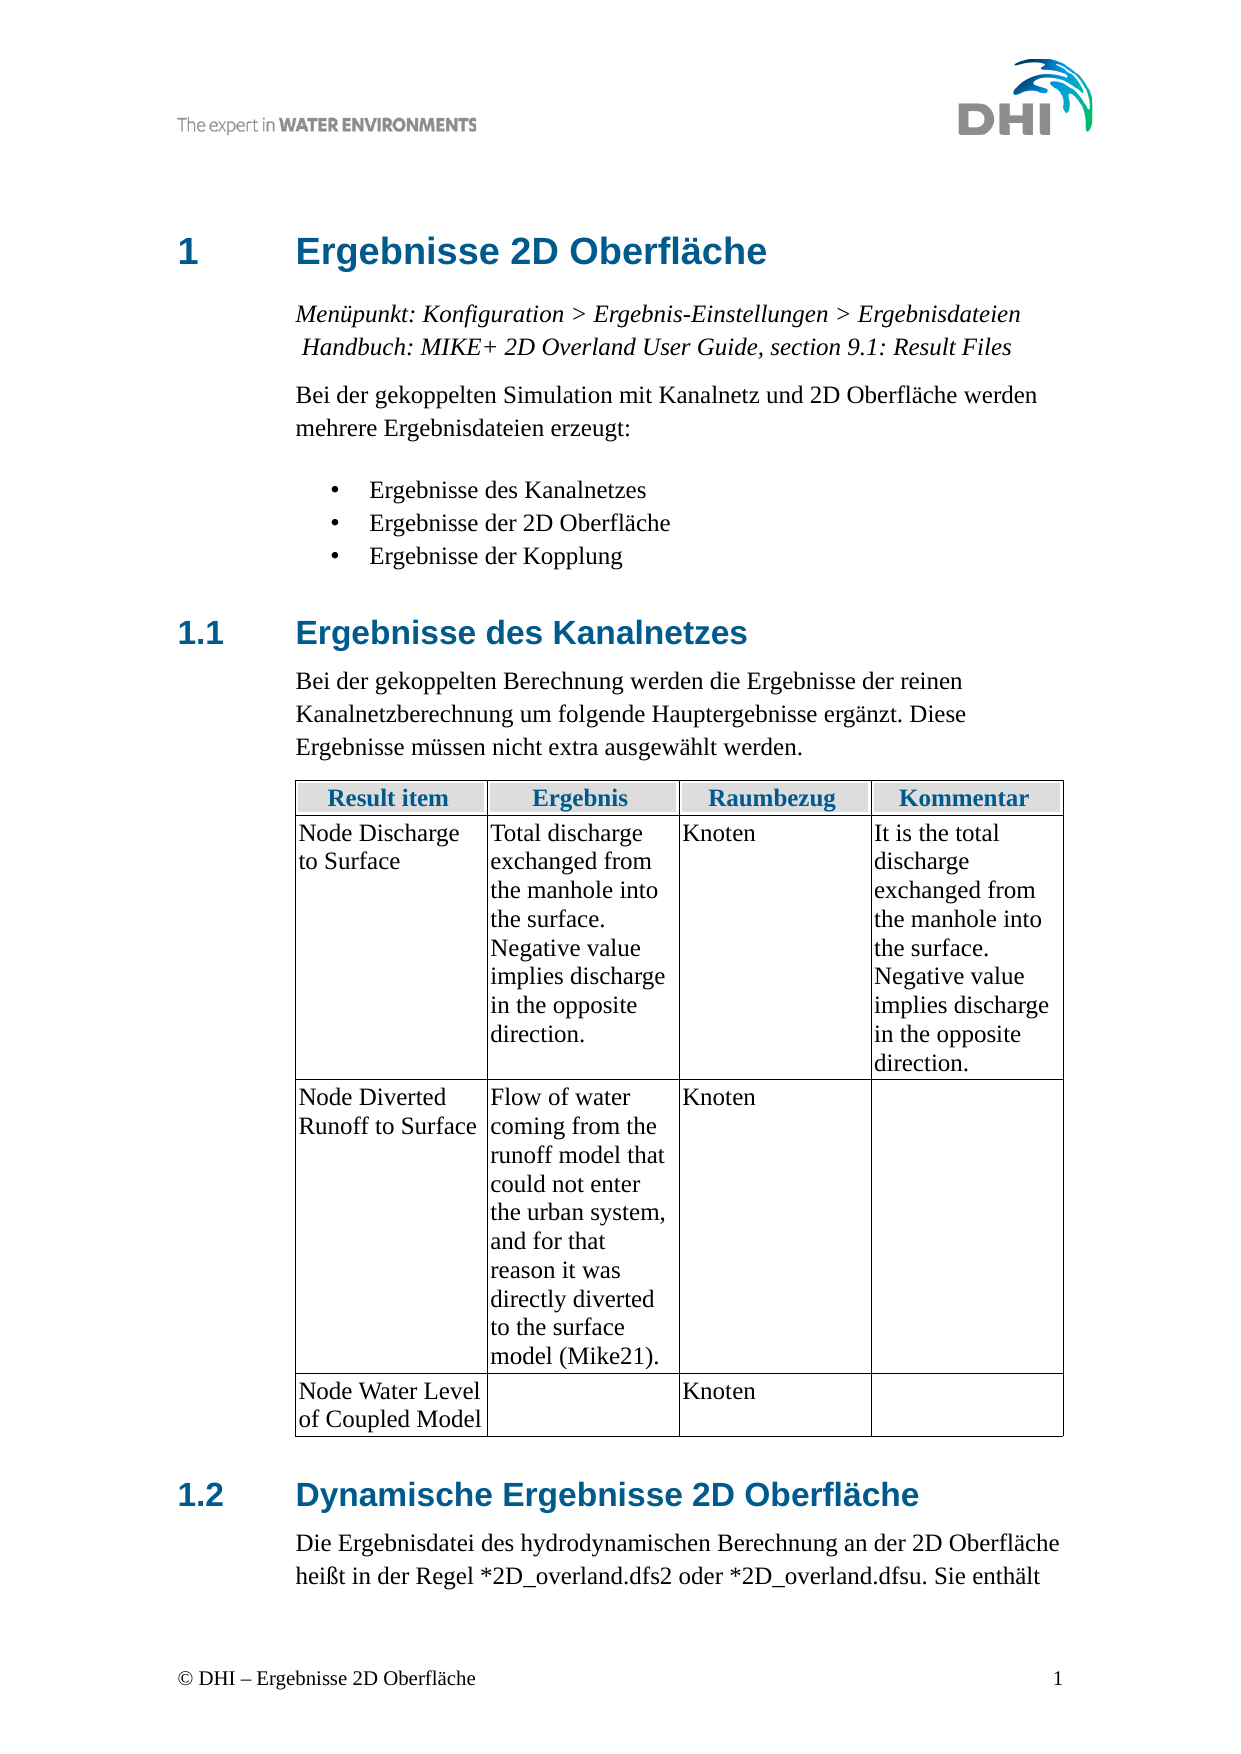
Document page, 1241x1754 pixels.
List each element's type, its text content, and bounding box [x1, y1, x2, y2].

text Menüpunkt: Konfiguration > Ergebnis-Einstellungen > Ergebnisdateien Handbuch: MIKE+ 2D Overland User Guide, section 9.1: Result Files [295, 299, 1063, 361]
table_header Result item [296, 781, 487, 815]
table_cell Knoten [680, 1080, 871, 1373]
table_cell [872, 1374, 1063, 1436]
subtitle Ergebnisse 2D Oberfläche [177, 229, 1063, 272]
picture [958, 59, 1093, 135]
table_cell [488, 1374, 679, 1436]
list Ergebnisse der Kopplung [339, 541, 1063, 570]
subtitle Ergebnisse des Kanalnetzes [177, 613, 1063, 651]
table_cell Node Diverted Runoff to Surface [296, 1080, 487, 1373]
list Ergebnisse der 2D Oberfläche [339, 508, 1063, 537]
table_header Kommentar [872, 781, 1063, 815]
text Die Ergebnisdatei des hydrodynamischen Berechnung an der 2D Oberfläche heißt in der Regel *2D_overland.dfs2 oder *2D_overland.dfsu. Sie enthält [295, 1528, 1063, 1590]
list Ergebnisse des Kanalnetzes [339, 475, 1063, 504]
table_cell Node Water Level of Coupled Model [296, 1374, 487, 1436]
table_header Ergebnis [488, 781, 679, 815]
table_cell Knoten [680, 1374, 871, 1436]
table_cell Knoten [680, 816, 871, 1079]
text Bei der gekoppelten Berechnung werden die Ergebnisse der reinen Kanalnetzberechnung um folgende Hauptergebnisse ergänzt. Diese Ergebnisse müssen nicht extra ausgewählt werden. [295, 666, 1063, 761]
table_cell Node Discharge to Surface [296, 816, 487, 1079]
subtitle Dynamische Ergebnisse 2D Oberfläche [177, 1475, 1063, 1513]
text Bei der gekoppelten Simulation mit Kanalnetz und 2D Oberfläche werden mehrere Ergebnisdateien erzeugt: [295, 380, 1063, 441]
table_cell It is the total discharge exchanged from the manhole into the surface. Negative value implies discharge in the opposite direction. [872, 816, 1063, 1079]
picture [177, 117, 477, 135]
table_cell Flow of water coming from the runoff model that could not enter the urban system, and for that reason it was directly diverted to the surface model (Mike21). [488, 1080, 679, 1373]
table_cell Total discharge exchanged from the manhole into the surface. Negative value implies discharge in the opposite direction. [488, 816, 679, 1079]
table_header Raumbezug [680, 781, 871, 815]
table_cell [872, 1080, 1063, 1373]
